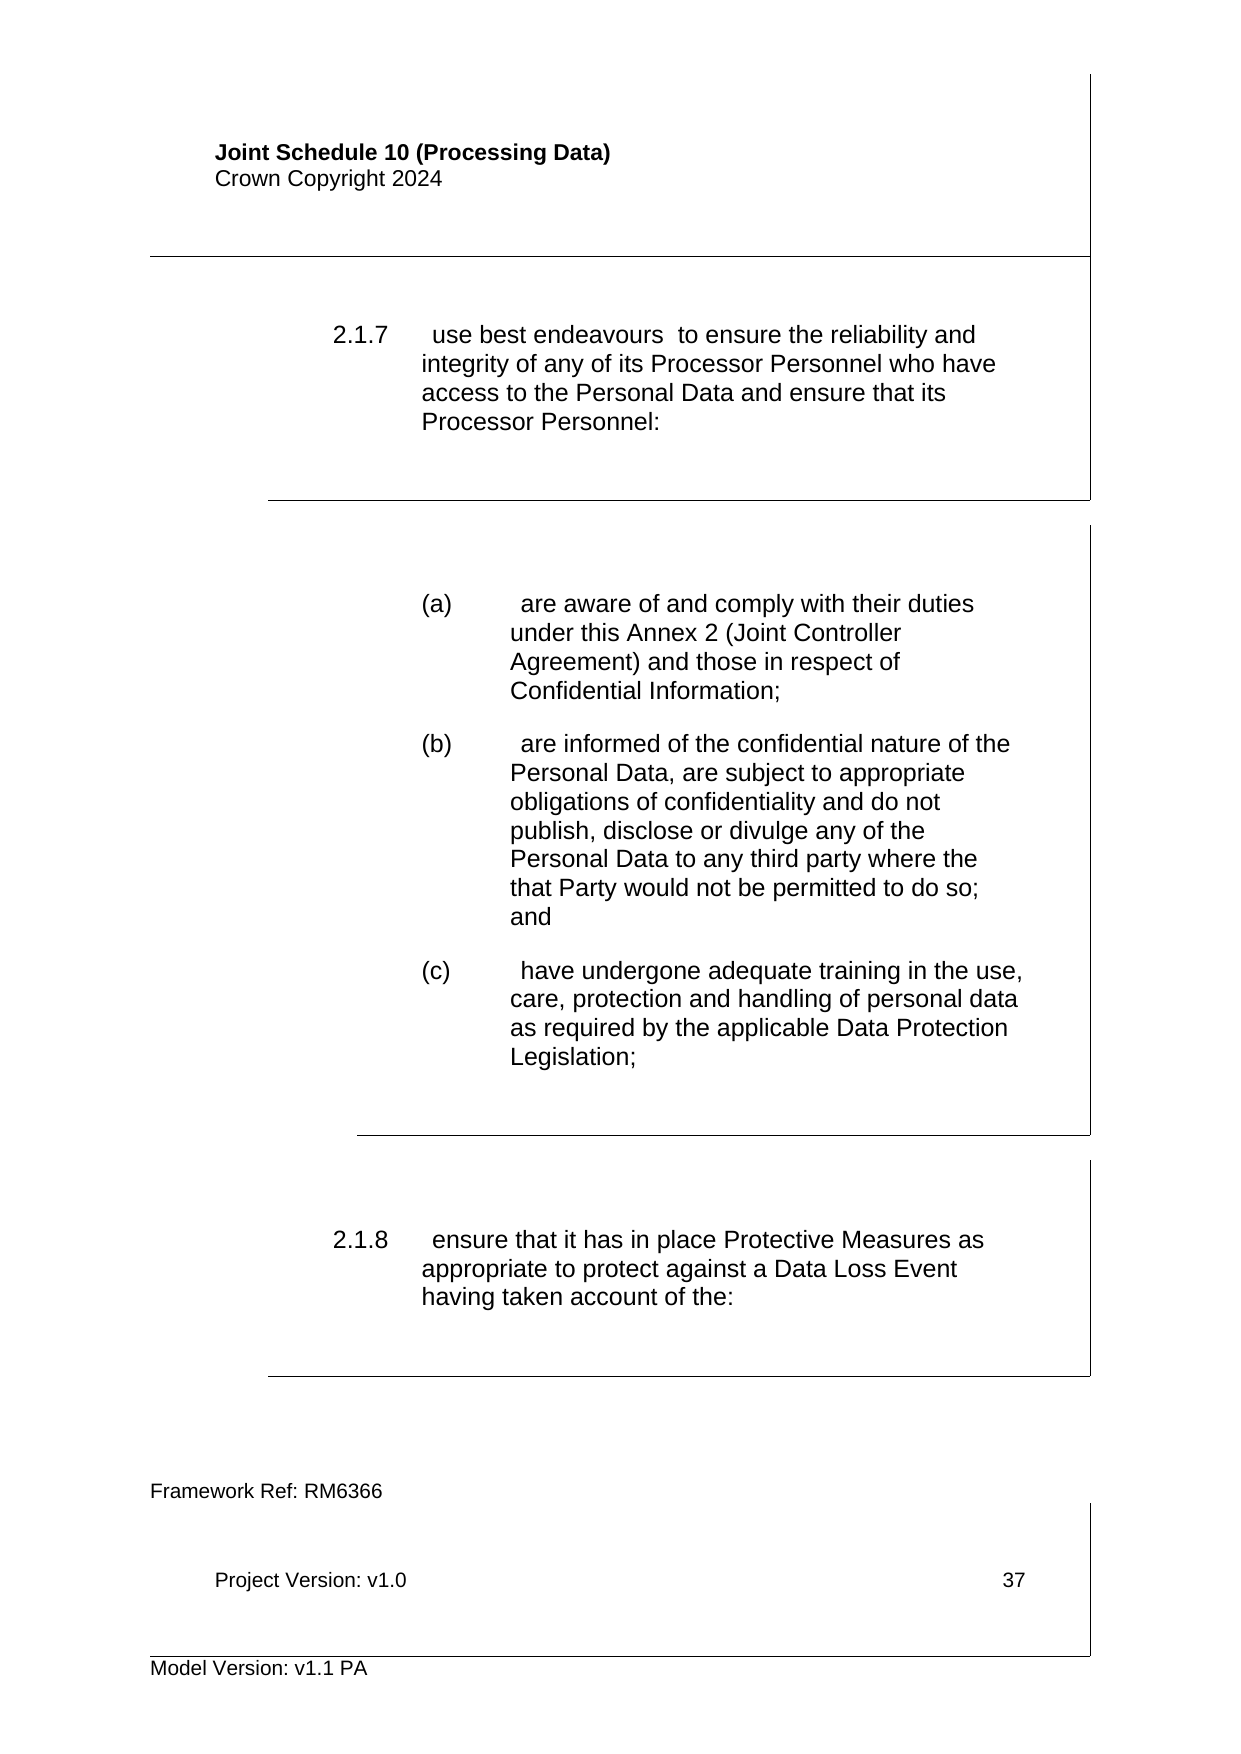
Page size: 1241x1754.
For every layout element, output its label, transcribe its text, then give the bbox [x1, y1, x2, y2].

list ensure that it has in place Protective Measures as appropriate to protect against a Data Loss Event having taken account of the: [268, 1160, 1090, 1376]
list have undergone adequate training in the use, care, protection and handling of personal data as required by the applicable Data Protection Legislation; [357, 891, 1090, 1135]
list are aware of and comply with their duties under this Annex 2 (Joint Controller Agreement) and those in respect of Confidential Information; [357, 525, 1090, 665]
list are informed of the confidential nature of the Personal Data, are subject to appropriate obligations of confidentiality and do not publish, disclose or divulge any of the Personal Data to any third party where the that Party would not be permitted to do so; and [357, 665, 1090, 891]
list use best endeavours to ensure the reliability and integrity of any of its Processor Personnel who have access to the Personal Data and ensure that its Processor Personnel: [268, 256, 1090, 500]
